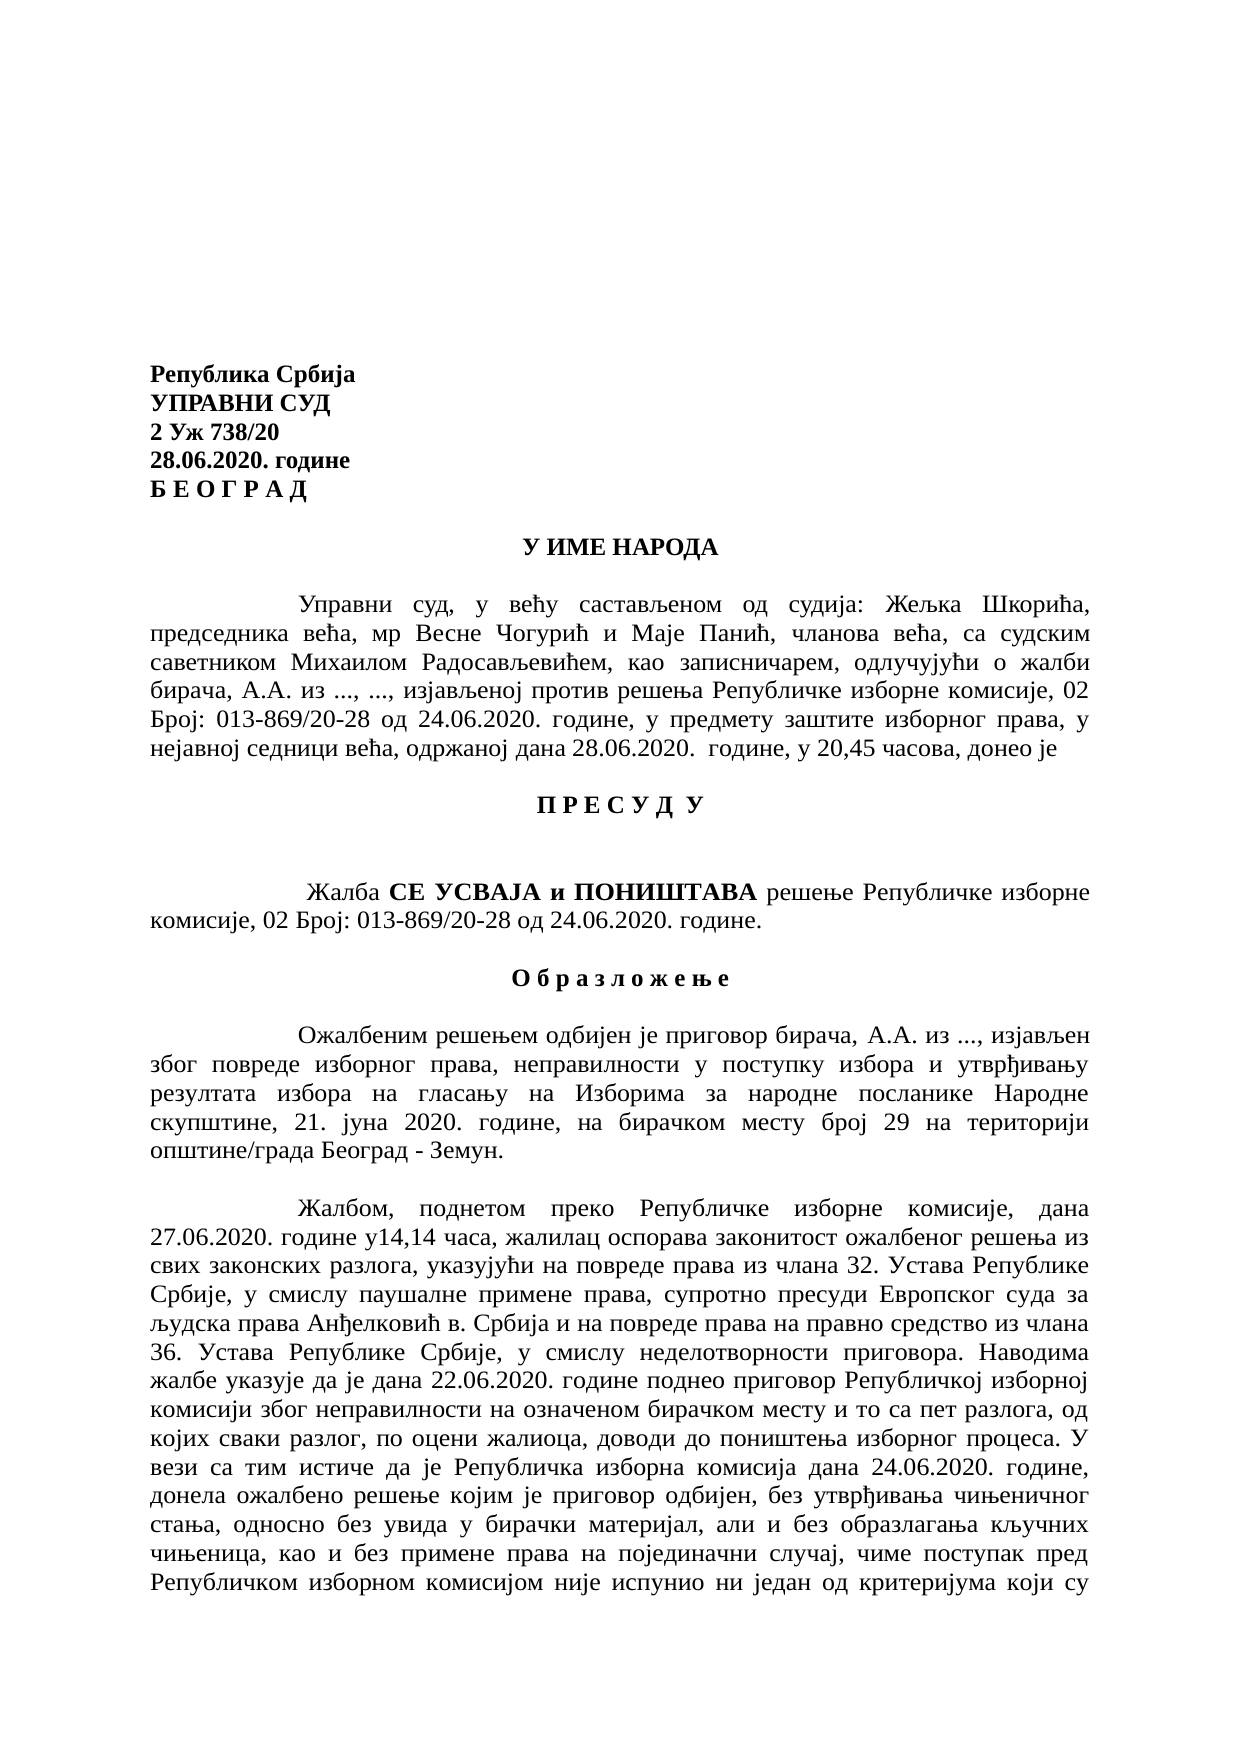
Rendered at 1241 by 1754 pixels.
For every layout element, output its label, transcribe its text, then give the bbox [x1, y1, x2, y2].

text УПРАВНИ СУД [150, 388, 1090, 417]
text Б Е О Г Р А Д [150, 474, 1090, 503]
text П Р Е С У Д У [150, 790, 1090, 819]
text Жалбом, поднетом преко Републичке изборне комисије, дана 27.06.2020. године у14,14 часа, жалилац оспорава законитост ожалбеног решења из свих законских разлога, указујући на повреде права из члана 32. Устава Републике Србије, у смислу паушалне примене права, супротно пресуди Европског суда за људска права Анђелковић в. Србија и на повреде права на правно средство из члана 36. Устава Републике Србије, у смислу неделотворности приговора. Наводима жалбе указује да је дана 22.06.2020. године поднео приговор Републичкој изборној комисији због неправилности на означеном бирачком месту и то са пет разлога, од којих сваки разлог, по оцени жалиоца, доводи до поништења изборног процеса. У вези са тим истиче да је Републичка изборна комисија дана 24.06.2020. године, донела ожалбено решење којим је приговор одбијен, без утврђивања чињеничног стања, односно без увида у бирачки материјал, али и без образлагања кључних чињеница, као и без примене права на појединачни случај, чиме поступак пред Републичком изборном комисијом није испунио ни један од критеријума који су [150, 1193, 1090, 1595]
text Ожалбеним решењем одбијен је приговор бирача, А.А. из ..., изјављен због повреде изборног права, неправилности у поступку избора и утврђивању резултата избора на гласању на Изборима за народне посланике Народне скупштине, 21. јуна 2020. године, на бирачком месту број 29 на територији општине/града Београд - Земун. [150, 1020, 1090, 1164]
text 28.06.2020. године [150, 445, 1090, 474]
text О б р а з л о ж е њ е [150, 963, 1090, 992]
text Жалба СЕ УСВАЈА и ПОНИШТАВА решење Републичке изборне комисије, 02 Број: 013-869/20-28 од 24.06.2020. године. [150, 877, 1090, 934]
text Управни суд, у већу састављеном од судија: Жељка Шкорића, председника већа, мр Весне Чогурић и Маје Панић, чланова већа, са судским саветником Михаилом Радосављевићем, као записничарем, одлучујући о жалби бирача, А.А. из ..., ..., изјављеној против решења Републичке изборне комисије, 02 Број: 013-869/20-28 од 24.06.2020. године, у предмету заштите изборног права, у нејавној седници већа, одржаној дана 28.06.2020. године, у 20,45 часова, донео је [150, 589, 1090, 762]
text У ИМЕ НАРОДА [150, 532, 1090, 560]
text 2 Уж 738/20 [150, 417, 1090, 445]
text Република Србија [150, 148, 1090, 388]
